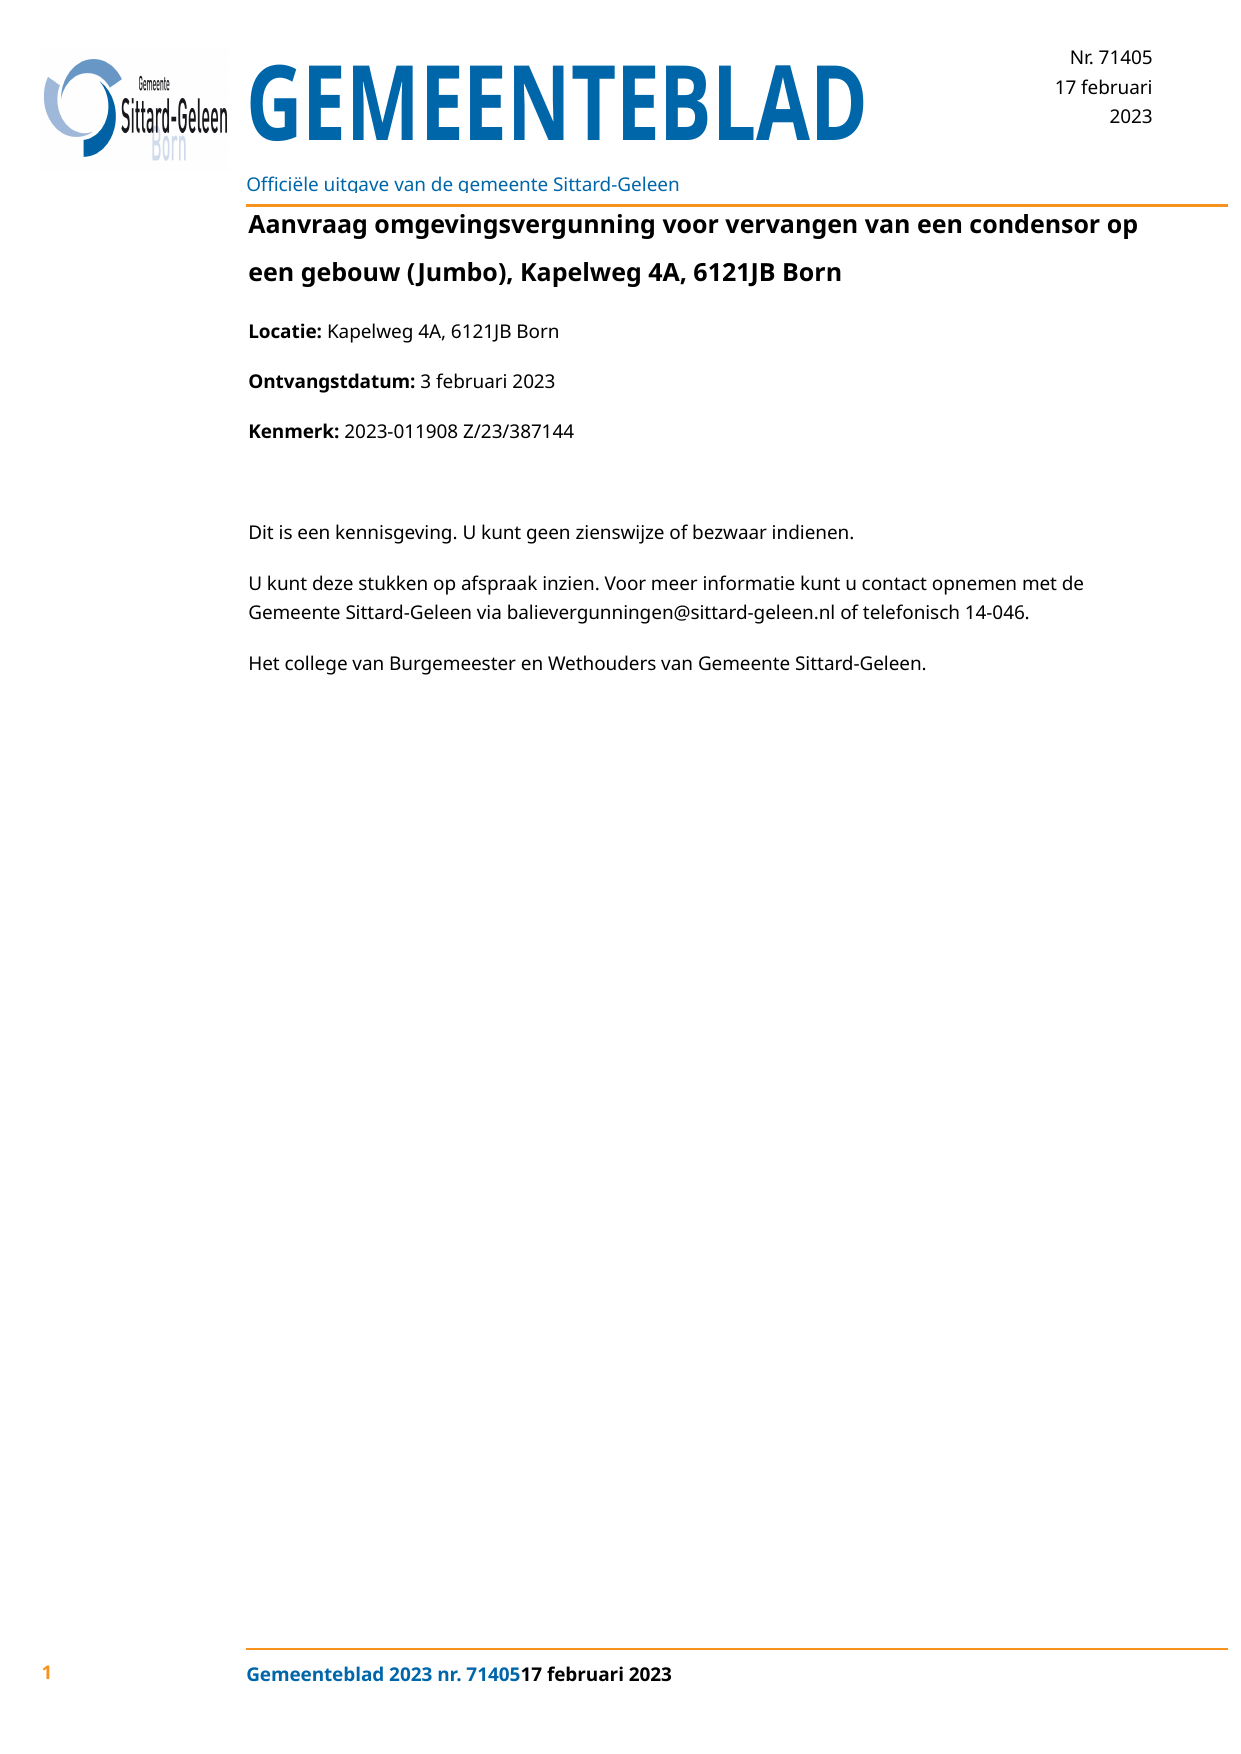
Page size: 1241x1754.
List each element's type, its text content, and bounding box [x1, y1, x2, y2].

text Locatie: Kapelweg 4A, 6121JB Born [248, 318, 1152, 344]
text Ontvangstdatum: 3 februari 2023 [248, 368, 1152, 394]
text U kunt deze stukken op afspraak inzien. Voor meer informatie kunt u contact opnemen met de Gemeente Sittard-Geleen via balievergunningen@sittard-geleen.nl of telefonisch 14-046. [248, 570, 1152, 625]
picture [41, 47, 231, 172]
text Aanvraag omgevingsvergunning voor vervangen van een condensor op een gebouw (Jumbo), Kapelweg 4A, 6121JB Born [248, 207, 1152, 288]
text Kenmerk: 2023-011908 Z/23/387144 [248, 419, 1152, 444]
text Het college van Burgemeester en Wethouders van Gemeente Sittard-Geleen. [248, 650, 1152, 676]
text Dit is een kennisgeving. U kunt geen zienswijze of bezwaar indienen. [248, 519, 1152, 545]
